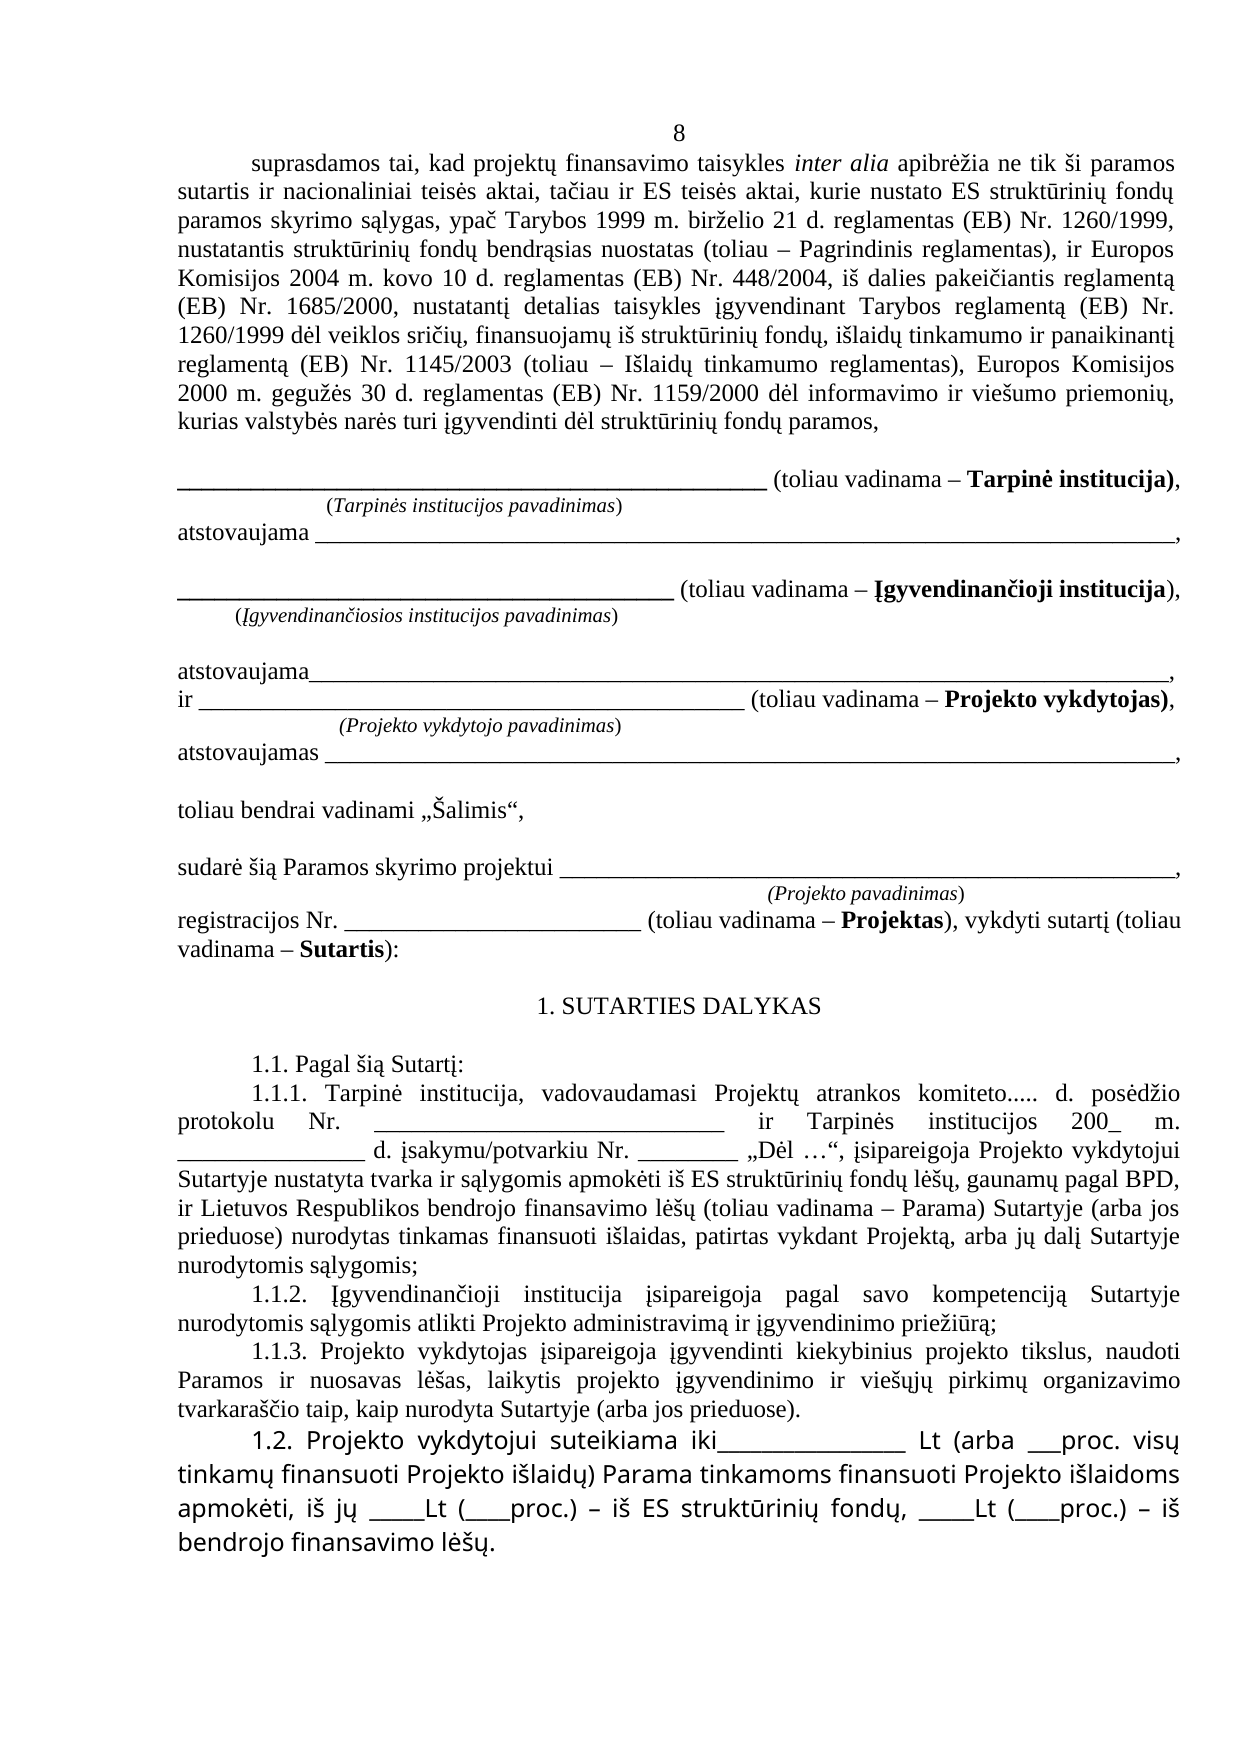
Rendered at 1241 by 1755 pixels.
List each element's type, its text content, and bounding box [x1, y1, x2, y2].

text 1.1.2. Įgyvendinančioji institucija įsipareigoja pagal savo kompetenciją Sutartyje nurodytomis sąlygomis atlikti Projekto administravimą ir įgyvendinimo priežiūrą; [177, 1279, 1181, 1336]
text (Tarpinės institucijos pavadinimas) [177, 493, 1181, 517]
text suprasdamos tai, kad projektų finansavimo taisykles inter alia apibrėžia ne tik ši paramos sutartis ir nacionaliniai teisės aktai, tačiau ir ES teisės aktai, kurie nustato ES struktūrinių fondų paramos skyrimo sąlygas, ypač Tarybos 1999 m. birželio 21 d. reglamentas (EB) Nr. 1260/1999, nustatantis struktūrinių fondų bendrąsias nuostatas (toliau – Pagrindinis reglamentas), ir Europos Komisijos 2004 m. kovo 10 d. reglamentas (EB) Nr. 448/2004, iš dalies pakeičiantis reglamentą (EB) Nr. 1685/2000, nustatantį detalias taisykles įgyvendinant Tarybos reglamentą (EB) Nr. 1260/1999 dėl veiklos sričių, finansuojamų iš struktūrinių fondų, išlaidų tinkamumo ir panaikinantį reglamentą (EB) Nr. 1145/2003 (toliau – Išlaidų tinkamumo reglamentas), Europos Komisijos 2000 m. gegužės 30 d. reglamentas (EB) Nr. 1159/2000 dėl informavimo ir viešumo priemonių, kurias valstybės narės turi įgyvendinti dėl struktūrinių fondų paramos, [177, 148, 1175, 435]
text sudarė šią Paramos skyrimo projektui , [177, 852, 1181, 881]
text ir (toliau vadinama – Projekto vykdytojas), [177, 684, 1181, 713]
text (toliau vadinama – Įgyvendinančioji institucija), [177, 574, 1181, 603]
text (Projekto vykdytojo pavadinimas) [177, 713, 1181, 737]
text 1.2. Projekto vykdytojui suteikiama iki_________________ Lt (arba ___proc. visų tinkamų finansuoti Projekto išlaidų) Parama tinkamoms finansuoti Projekto išlaidoms apmokėti, iš jų _____Lt (____proc.) – iš ES struktūrinių fondų, _____Lt (____proc.) – iš bendrojo finansavimo lėšų. [177, 1423, 1181, 1559]
text 1.1.1. Tarpinė institucija, vadovaudamasi Projektų atrankos komiteto..... d. posėdžio protokolu Nr. ____________________________ ir Tarpinės institucijos 200_ m. _______________ d. įsakymu/potvarkiu Nr. ________ „Dėl …“, įsipareigoja Projekto vykdytojui Sutartyje nustatyta tvarka ir sąlygomis apmokėti iš ES struktūrinių fondų lėšų, gaunamų pagal BPD, ir Lietuvos Respublikos bendrojo finansavimo lėšų (toliau vadinama – Parama) Sutartyje (arba jos prieduose) nurodytas tinkamas finansuoti išlaidas, patirtas vykdant Projektą, arba jų dalį Sutartyje nurodytomis sąlygomis; [177, 1078, 1181, 1279]
text 1.1. Pagal šią Sutartį: [177, 1049, 1181, 1078]
text registracijos Nr. (toliau vadinama – Projektas), vykdyti sutartį (toliau [177, 905, 1181, 934]
text (Projekto pavadinimas) [177, 881, 1181, 905]
text vadinama – Sutartis): [177, 934, 1181, 963]
text 1. SUTARTIES DALYKAS [177, 991, 1181, 1020]
text atstovaujamas , [177, 737, 1181, 766]
text toliau bendrai vadinami „Šalimis“, [177, 795, 1181, 823]
text atstovaujama , [177, 656, 1181, 684]
text (toliau vadinama – Tarpinė institucija), [177, 464, 1181, 493]
text atstovaujama , [177, 517, 1181, 545]
text 1.1.3. Projekto vykdytojas įsipareigoja įgyvendinti kiekybinius projekto tikslus, naudoti Paramos ir nuosavas lėšas, laikytis projekto įgyvendinimo ir viešųjų pirkimų organizavimo tvarkaraščio taip, kaip nurodyta Sutartyje (arba jos prieduose). [177, 1336, 1181, 1423]
text (Įgyvendinančiosios institucijos pavadinimas) [177, 603, 1181, 627]
